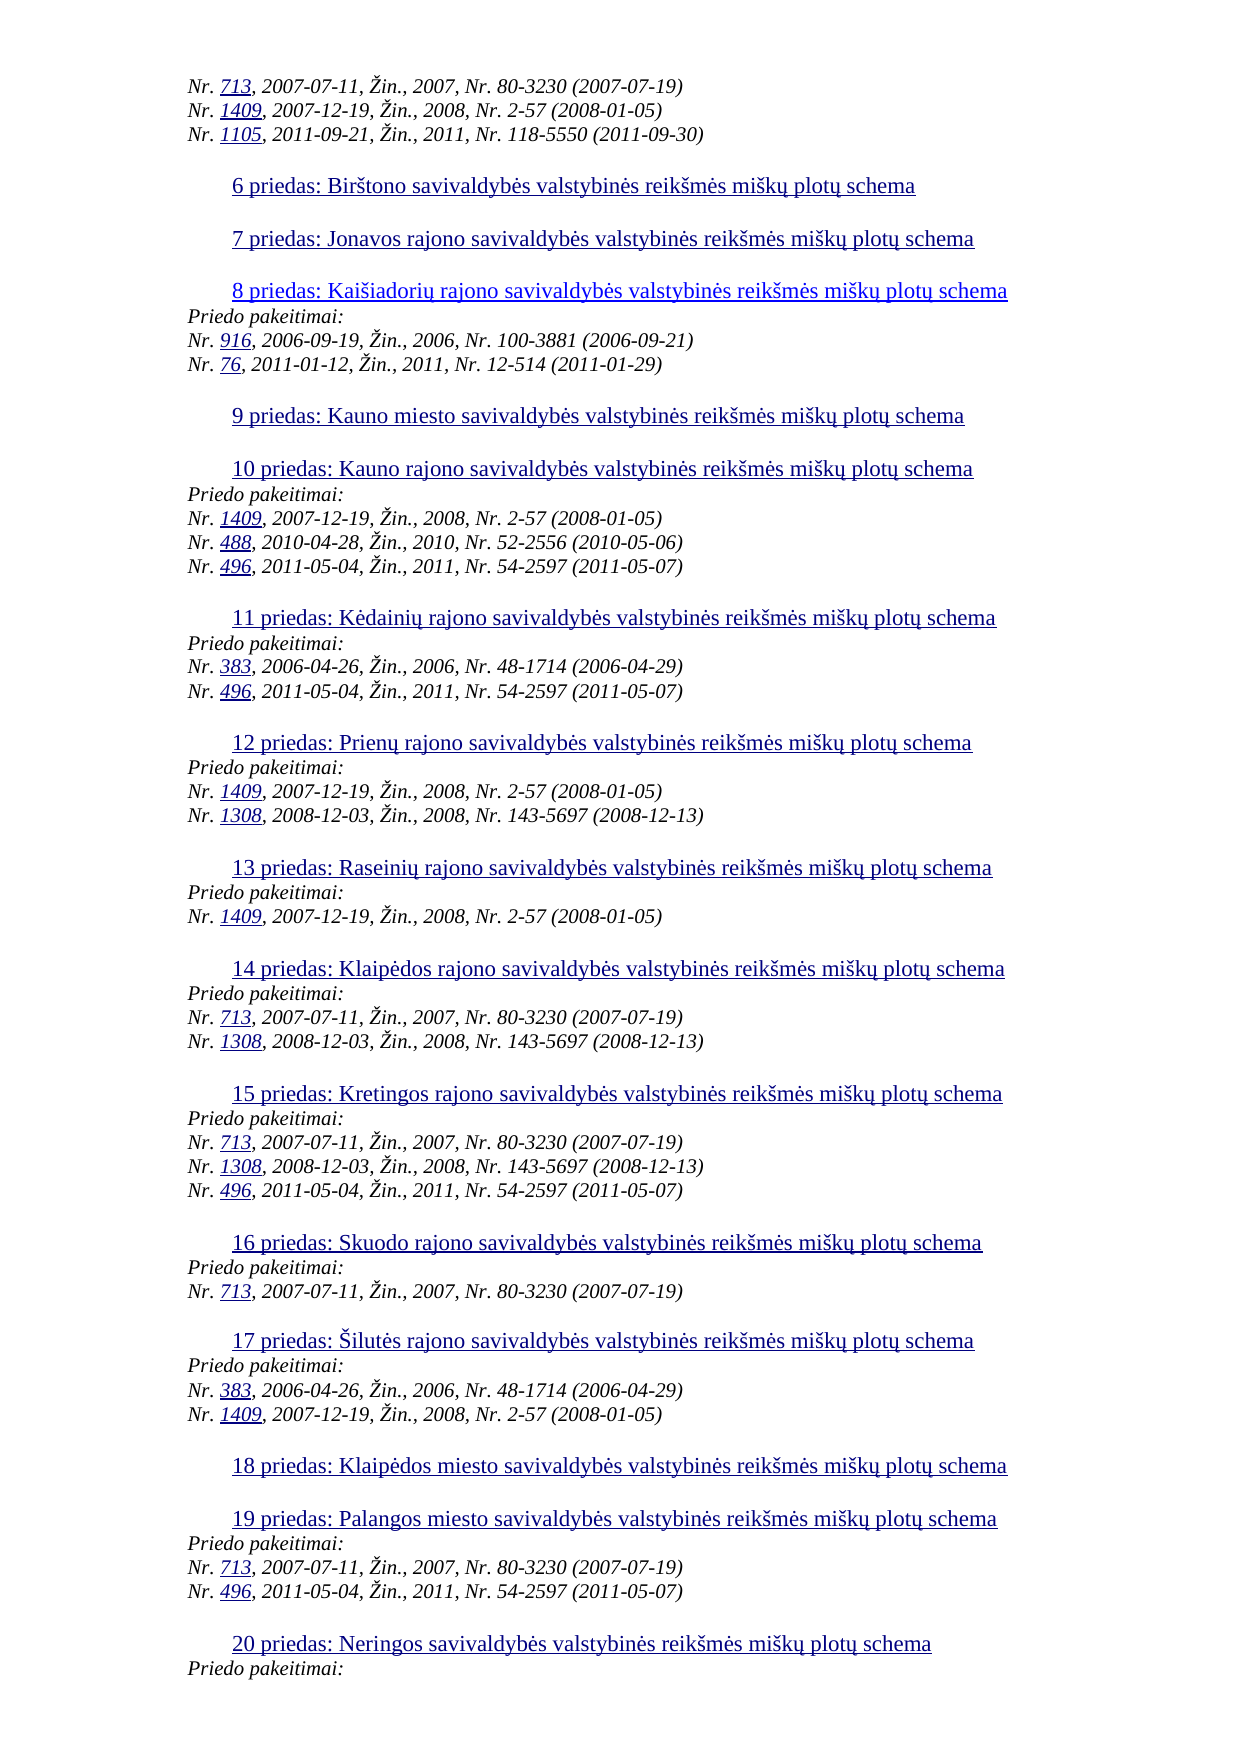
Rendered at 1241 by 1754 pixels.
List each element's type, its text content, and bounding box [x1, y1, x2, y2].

text 6 priedas: Birštono savivaldybės valstybinės reikšmės miškų plotų schema [187, 172, 1053, 198]
text Nr. 1105, 2011-09-21, Žin., 2011, Nr. 118-5550 (2011-09-30) [187, 122, 1053, 146]
text Nr. 1308, 2008-12-03, Žin., 2008, Nr. 143-5697 (2008-12-13) [187, 803, 1053, 827]
text 8 priedas: Kaišiadorių rajono savivaldybės valstybinės reikšmės miškų plotų schema [187, 277, 1053, 304]
text Priedo pakeitimai: [187, 1255, 1053, 1279]
text 15 priedas: Kretingos rajono savivaldybės valstybinės reikšmės miškų plotų schema [187, 1079, 1053, 1106]
text Nr. 1409, 2007-12-19, Žin., 2008, Nr. 2-57 (2008-01-05) [187, 506, 1053, 529]
text Priedo pakeitimai: [187, 1656, 1053, 1680]
text Nr. 1409, 2007-12-19, Žin., 2008, Nr. 2-57 (2008-01-05) [187, 779, 1053, 803]
text Nr. 713, 2007-07-11, Žin., 2007, Nr. 80-3230 (2007-07-19) [187, 1130, 1127, 1154]
text Nr. 713, 2007-07-11, Žin., 2007, Nr. 80-3230 (2007-07-19) [187, 1279, 1127, 1303]
text Priedo pakeitimai: [187, 481, 1053, 506]
text Nr. 1409, 2007-12-19, Žin., 2008, Nr. 2-57 (2008-01-05) [187, 1402, 1053, 1426]
text Nr. 383, 2006-04-26, Žin., 2006, Nr. 48-1714 (2006-04-29) [187, 654, 1127, 678]
text 13 priedas: Raseinių rajono savivaldybės valstybinės reikšmės miškų plotų schema [187, 854, 1053, 880]
text Priedo pakeitimai: [187, 1106, 1053, 1130]
text 11 priedas: Kėdainių rajono savivaldybės valstybinės reikšmės miškų plotų schema [187, 604, 1053, 630]
text Nr. 916, 2006-09-19, Žin., 2006, Nr. 100-3881 (2006-09-21) [187, 328, 1142, 352]
text Nr. 1308, 2008-12-03, Žin., 2008, Nr. 143-5697 (2008-12-13) [187, 1029, 1053, 1053]
text Priedo pakeitimai: [187, 630, 1053, 654]
text Nr. 713, 2007-07-11, Žin., 2007, Nr. 80-3230 (2007-07-19) [187, 1555, 1127, 1579]
text 12 priedas: Prienų rajono savivaldybės valstybinės reikšmės miškų plotų schema [187, 729, 1053, 755]
text 20 priedas: Neringos savivaldybės valstybinės reikšmės miškų plotų schema [187, 1629, 1053, 1656]
text 18 priedas: Klaipėdos miesto savivaldybės valstybinės reikšmės miškų plotų schema [187, 1452, 1053, 1478]
text Nr. 76, 2011-01-12, Žin., 2011, Nr. 12-514 (2011-01-29) [187, 352, 1053, 376]
text Priedo pakeitimai: [187, 304, 1053, 328]
text 9 priedas: Kauno miesto savivaldybės valstybinės reikšmės miškų plotų schema [187, 402, 1053, 429]
text 7 priedas: Jonavos rajono savivaldybės valstybinės reikšmės miškų plotų schema [187, 225, 1053, 251]
text Nr. 496, 2011-05-04, Žin., 2011, Nr. 54-2597 (2011-05-07) [187, 1178, 1053, 1202]
text 10 priedas: Kauno rajono savivaldybės valstybinės reikšmės miškų plotų schema [187, 455, 1053, 481]
text Nr. 383, 2006-04-26, Žin., 2006, Nr. 48-1714 (2006-04-29) [187, 1377, 1127, 1402]
text 16 priedas: Skuodo rajono savivaldybės valstybinės reikšmės miškų plotų schema [187, 1228, 1053, 1255]
text Nr. 496, 2011-05-04, Žin., 2011, Nr. 54-2597 (2011-05-07) [187, 1579, 1053, 1603]
text Priedo pakeitimai: [187, 1353, 1053, 1377]
text Nr. 713, 2007-07-11, Žin., 2007, Nr. 80-3230 (2007-07-19) [187, 73, 1127, 98]
text 14 priedas: Klaipėdos rajono savivaldybės valstybinės reikšmės miškų plotų schema [187, 955, 1053, 981]
text Nr. 1308, 2008-12-03, Žin., 2008, Nr. 143-5697 (2008-12-13) [187, 1154, 1053, 1178]
text Nr. 496, 2011-05-04, Žin., 2011, Nr. 54-2597 (2011-05-07) [187, 554, 1053, 578]
text Nr. 1409, 2007-12-19, Žin., 2008, Nr. 2-57 (2008-01-05) [187, 904, 1053, 928]
text Priedo pakeitimai: [187, 880, 1053, 904]
text Nr. 1409, 2007-12-19, Žin., 2008, Nr. 2-57 (2008-01-05) [187, 98, 1053, 122]
text Nr. 713, 2007-07-11, Žin., 2007, Nr. 80-3230 (2007-07-19) [187, 1005, 1127, 1029]
text Priedo pakeitimai: [187, 1531, 1053, 1555]
text 19 priedas: Palangos miesto savivaldybės valstybinės reikšmės miškų plotų schema [187, 1505, 1053, 1531]
text Nr. 488, 2010-04-28, Žin., 2010, Nr. 52-2556 (2010-05-06) [187, 529, 1053, 554]
text Priedo pakeitimai: [187, 981, 1053, 1005]
text Nr. 496, 2011-05-04, Žin., 2011, Nr. 54-2597 (2011-05-07) [187, 678, 1053, 703]
text 17 priedas: Šilutės rajono savivaldybės valstybinės reikšmės miškų plotų schema [187, 1327, 1053, 1353]
text Priedo pakeitimai: [187, 755, 1053, 779]
